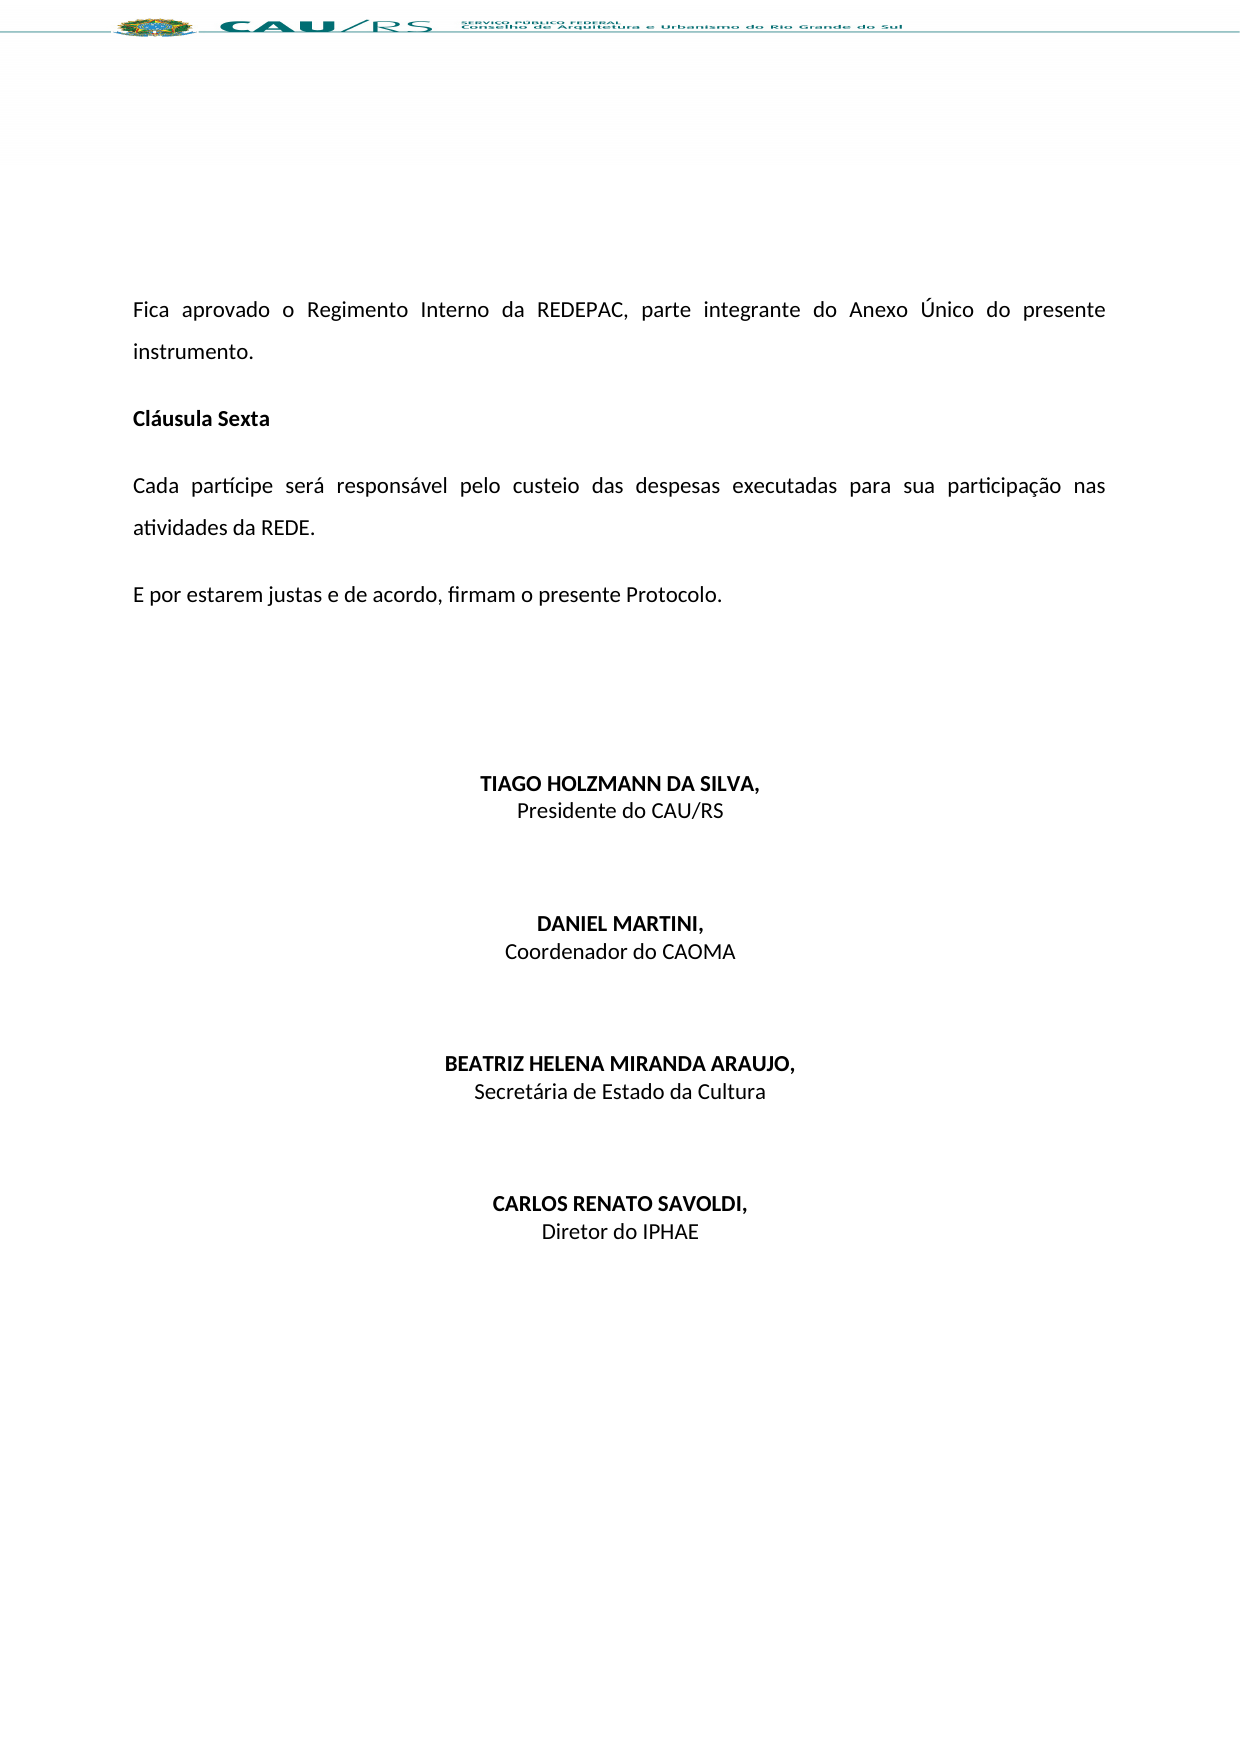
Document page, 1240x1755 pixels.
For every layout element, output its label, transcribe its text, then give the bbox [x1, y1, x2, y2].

text BEATRIZ HELENA MIRANDA ARAUJO, [133, 1049, 1107, 1077]
text diretor do iphae [133, 1217, 1107, 1245]
text Secretária de Estado da Cultura [133, 1077, 1107, 1105]
text Coordenador do CAOMA [133, 937, 1107, 965]
text E por estarem justas e de acordo, firmam o presente Protocolo. [133, 580, 1107, 608]
text Presidente do Cau/rs [133, 797, 1107, 825]
text Tiago Holzmann da Silva, [133, 769, 1107, 797]
text Cada partícipe será responsável pelo custeio das despesas executadas para sua participação nas atividades da REDE. [133, 471, 1107, 541]
text Cláusula Sexta [133, 404, 1107, 432]
text DANIEL MARTINI, [133, 909, 1107, 937]
text CARLOS Renato Savoldi, [133, 1189, 1107, 1217]
text Fica aprovado o Regimento Interno da REDEPAC, parte integrante do Anexo Único do presente instrumento. [133, 295, 1107, 365]
